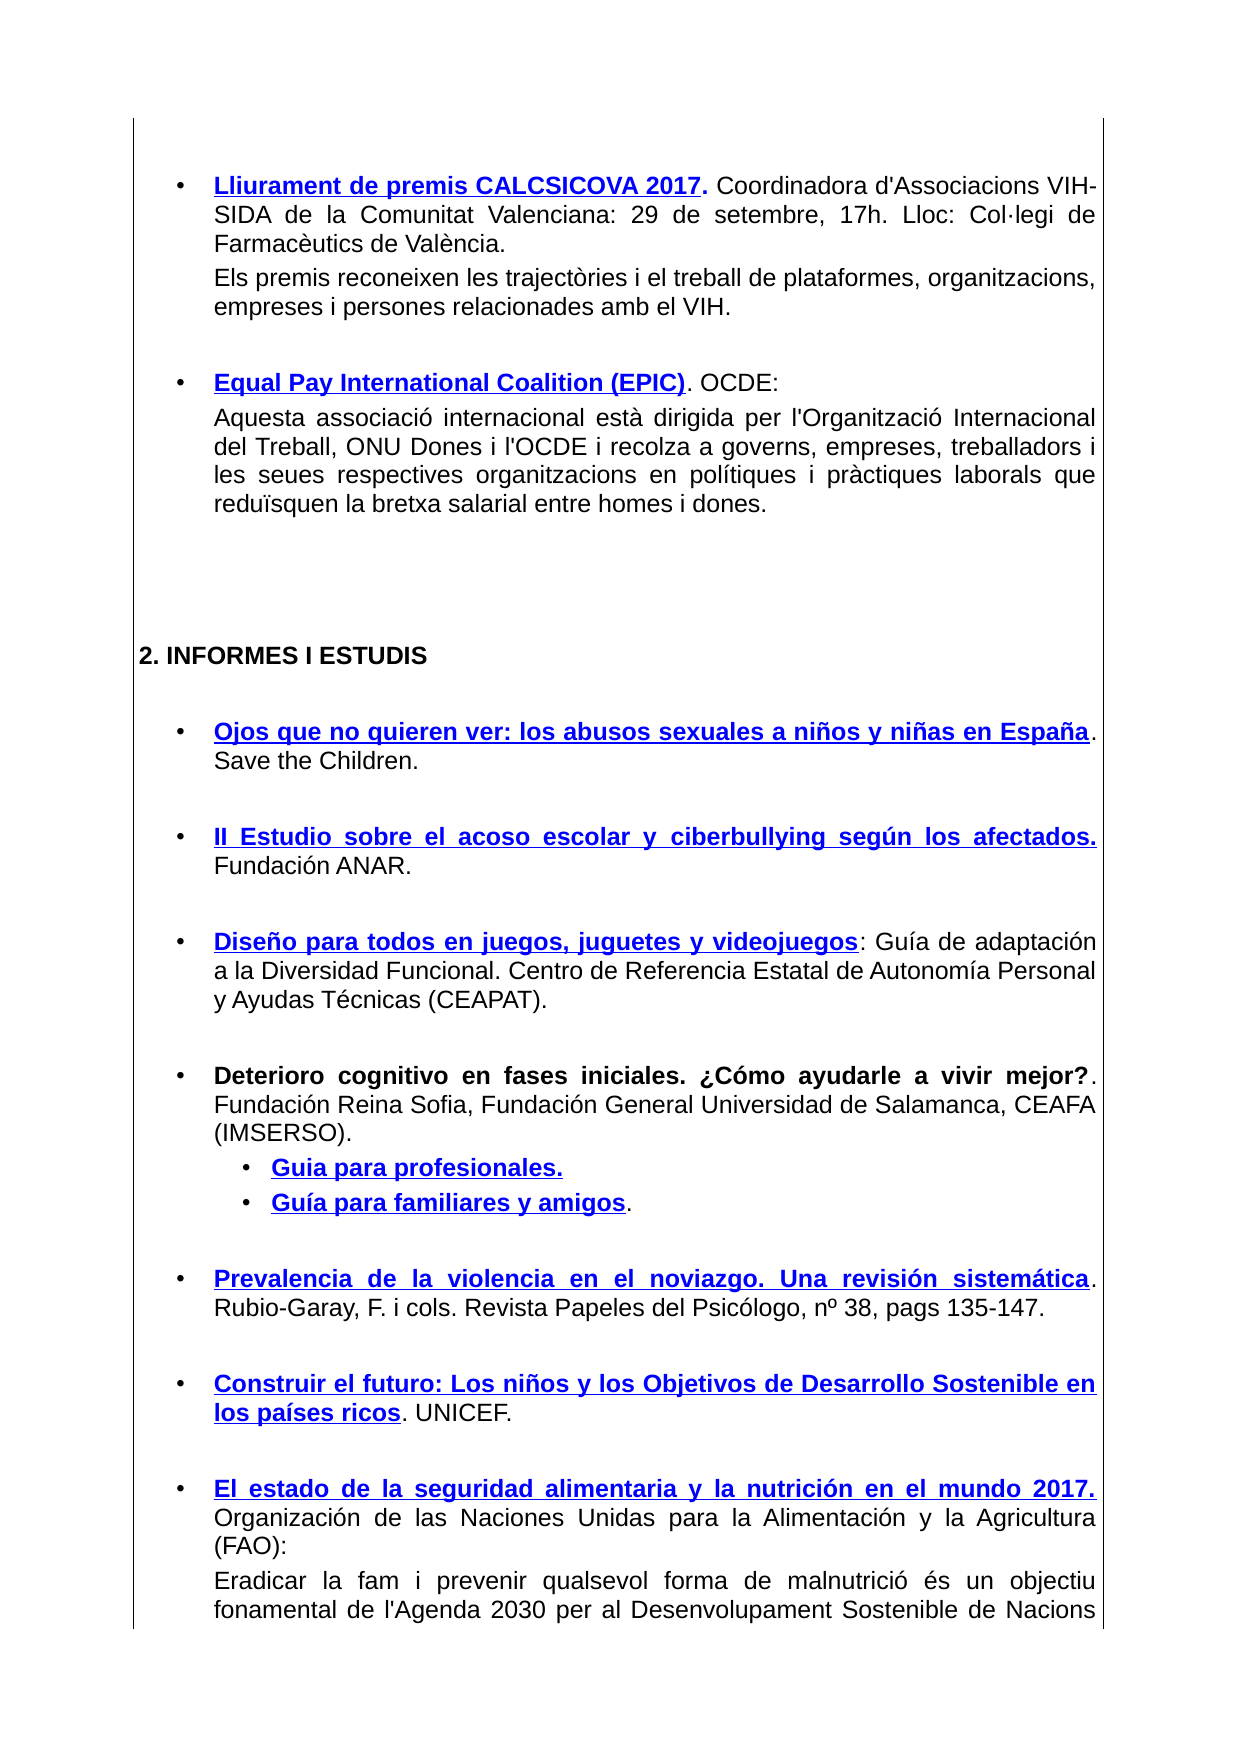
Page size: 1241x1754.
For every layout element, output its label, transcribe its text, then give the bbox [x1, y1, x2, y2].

table_cell 1. INFORMACIÓ D'INTERÉS III Congreso y Encuentro Nacional de Enfermedades Raras Comunidad Valenciana. Asociación ADIBI. Ibi, 26 i 27 de setembre de 2017. Formació universitària de persones amb discapacitat intel·lectual. Universitat d'Alacant: La Universitat d'Alacant, seleccionada per la Fundació ONCE, impartirà un títol propi adreçat a persones amb discapacitat intel·lectual amb l'objectiu de millorar-ne l’ocupabilitat i la inclusió social. Formació en prevenció i intervenció en violència de gènere i en discriminació, racisme i xenofòbia. Universitat d'Alacant i Institut Valencià de Seguretat Pública i Emergències (IVASPE) : La Facultat de Dret de la Universitat d’Alacant ha organitzat dos nous títols d’expert, semipresencials, Expert en Prevenció en Violència de Gènere i Expert en Discriminació, Racisme i Xenofòbia. #ElPoderdelaMúsica. Asociación de Familiares de Enfermos de Alzhéimer de Valencia (AFAV): Documental per a mostrar a la societat el benefici de la musicoteràpia en les persones amb Alzhéimer. Decedario. Asociación de Daño Cerebral Adquirido de Valencia: Joc creat per a la rehabilitació del llenguatge en persones amb danys cerebrals adquirits. Exposició: 10 anys de lluita en defensa de la Llei d'Autonomia personal i atenció a les persones en situació de dependència. Des del 25 de setembre, CCOO-PV. Lliurament de premis CALCSICOVA 2017. Coordinadora d'Associacions VIH-SIDA de la Comunitat Valenciana: 29 de setembre, 17h. Lloc: Col·legi de Farmacèutics de València. Els premis reconeixen les trajectòries i el treball de plataformes, organitzacions, empreses i persones relacionades amb el VIH. Equal Pay International Coalition (EPIC). OCDE: Aquesta associació internacional està dirigida per l'Organització Internacional del Treball, ONU Dones i l'OCDE i recolza a governs, empreses, treballadors i les seues respectives organitzacions en polítiques i pràctiques laborals que reduïsquen la bretxa salarial entre homes i dones. 2. INFORMES I ESTUDIS Ojos que no quieren ver: los abusos sexuales a niños y niñas en España. Save the Children. II Estudio sobre el acoso escolar y ciberbullying según los afectados. Fundación ANAR. Diseño para todos en juegos, juguetes y videojuegos: Guía de adaptación a la Diversidad Funcional. Centro de Referencia Estatal de Autonomía Personal y Ayudas Técnicas (CEAPAT). Deterioro cognitivo en fases iniciales. ¿Cómo ayudarle a vivir mejor?. Fundación Reina Sofia, Fundación General Universidad de Salamanca, CEAFA (IMSERSO). Guia para profesionales. Guía para familiares y amigos. Prevalencia de la violencia en el noviazgo. Una revisión sistemática. Rubio-Garay, F. i cols. Revista Papeles del Psicólogo, nº 38, pags 135-147. Construir el futuro: Los niños y los Objetivos de Desarrollo Sostenible en los países ricos. UNICEF. El estado de la seguridad alimentaria y la nutrición en el mundo 2017. Organización de las Naciones Unidas para la Alimentación y la Agricultura (FAO): Eradicar la fam i prevenir qualsevol forma de malnutrició és un objectiu fonamental de l'Agenda 2030 per al Desenvolupament Sostenible de Nacions Unides. 3. NORMATIVA EN MATÈRIA SOCIAL Unió Europea: Directiva (UE) 2017/1564 del Parlamento Europeo y del Consejo, de 13 de septiembre de 2017, sobre ciertos usos permitidos de determinadas obras y otras prestaciones protegidas por derechos de autor y derechos afines en favor de personas ciegas, con discapacidad visual o con otras dificultades para acceder a textos impresos. (DOUE (L) núm. 242, de 20/09/2017) Reglamento (UE) 2017/1563 del Parlamento Europeo y del Consejo, de 13 de septiembre de 2017, sobre el intercambio transfronterizo entre la Unión y terceros países de ejemplares en formato accesible de determinadas obras y otras prestaciones protegidas por derechos de autor y derechos afines en favor de personas ciegas, con discapacidad visual o con otras dificultades para acceder a textos impresos. (DOUE (L) núm. 242, de 20/09/2017) Resolución del Parlamento Europeo, de 9 de septiembre de 2015, sobre las carreras profesionales de las mujeres en los ámbitos científico y académico y los techos de cristal existentes. (DOUE C núm. 316, de 22/9/2017) 4. ESTADÍSTIQUES D'INTERÉS SOCIAL Estadística de Condenados: Menores, Año 2016. INE: El nombre de menors condemnats de 14 a 17 anys per sentència ferma a Espanya va ser de 12.928, un 7,5% menys que en 2015. A la Comunitat Valenciana van ser 1.953, un 15,1% del total. A la Comunitat Valenciana, la taxa de menors condemnats per cada 1.000 habitants va ser de 10,2, enfront del 7,2 de mitjana nacional. El 80 % dels menors condemnats van ser homes i el 20% dones. Per tipologia del delicte, els de major incidència van ser els robatoris (25,9% del total), els delictes de lesions (21,3%) i els delictes de tortures i contra la integritat moral (8,6%). How many years can people in the EU expect to work? Eurostat: En 2016 la població de la Unió Europea tenia una expectativa de vida laboral de 35,6 anys (35 a Espanya), 1,8 més que deu anys abans. L'increment es deu principalment a les dones, la previsió de vida laboral de les quals ha augmentat 2,5 anys, des dels 30,6 fins als 33,1. Entre els homes va augmentar 1,1 anys, fins als 38. La diferència d'expectativa de vida laboral entre sexes es redueix fins a 5 anys. Espanya se situa en tercer lloc entre els països de la UE amb un major increment de l'expectativa de vida laboral entre les dones, amb 4,4 anys. Achieve gender equality and empower all women and girls. ONU Mujeres: El 49% dels països no tenen lleis que protegisquen a les dones de la violència de gènere. La proporció de parlamentàries ha passat del 13,2% en 2000 al 23,4% en 2017. El 39% dels països del món utilitzen algun sistema de quota per a augmentar la representació de les dones en els parlaments. Menys d'1/3 dels llocs directius en empreses estan ocupats per dones. Trabajo infantil en el mundo. Organización Internacional del Trabajo: 151,6 milions de xiquets i xiquetes de 5 a 17 anys treballen en el món. D'ells, el 48% (72,5 milions) exerceixen tasques perilloses per a la seua salut, seguretat o desenvolupament moral. No obstant açò, el total de xiquets treballant ha descendit un 38% en el període 2000-2016, des dels 245,6 milions. Income inequality and happiness inequality: a tale of two trends. Our World in Data: Mentre la desigualtat econòmica (mesura pels ingressos) ha augmentat un 25% en els últims 40 anys (1974-2013), el nivell de satisfacció amb les seues vides per part dels ciutadans ha augmentat entre un 8 i un 38%, depenent del seu nivell d'ingressos. La "bretxa de gènere de la felicitat" ha desaparegut completament en aquest període. [134, 118, 1103, 1629]
